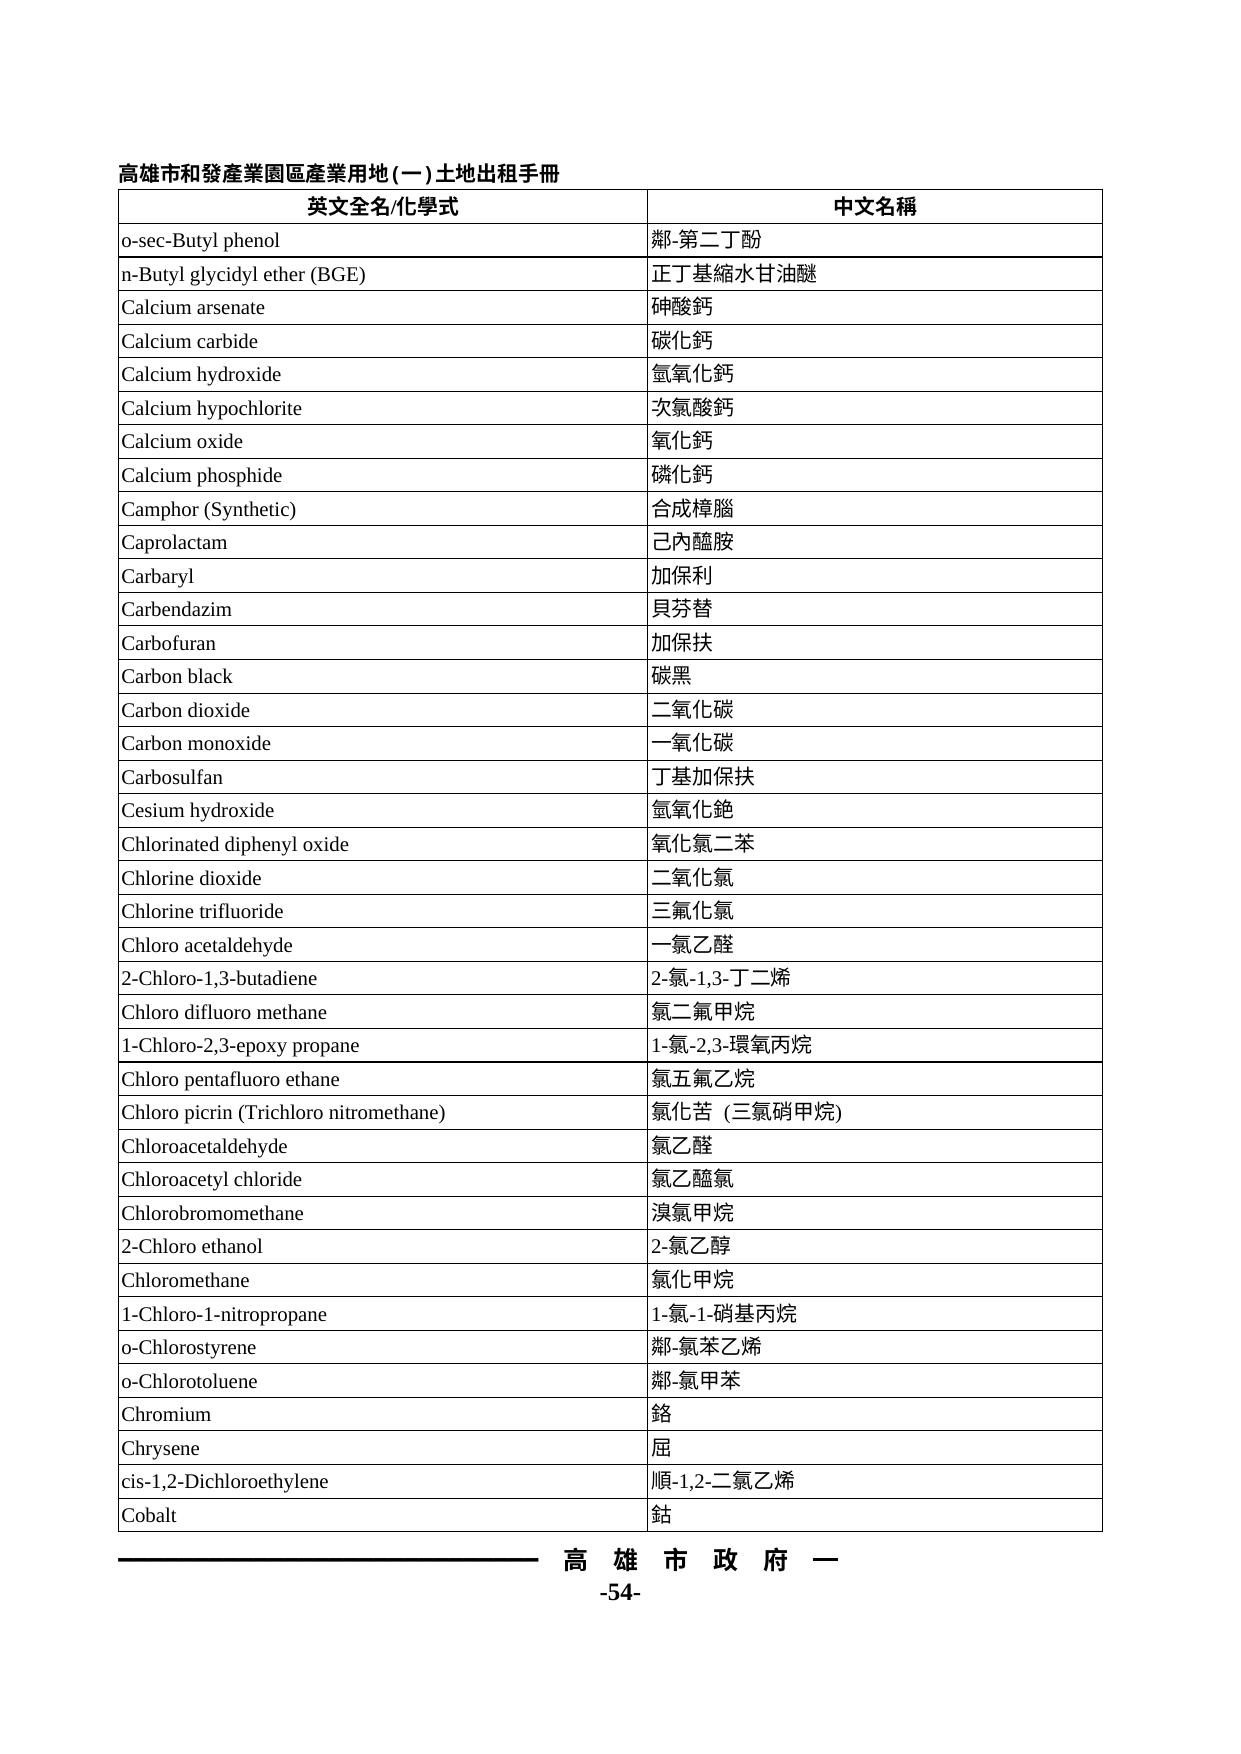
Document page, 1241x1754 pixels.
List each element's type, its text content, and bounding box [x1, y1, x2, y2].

table_cell cis-1,2-Dichloroethylene [119, 1465, 647, 1497]
table_cell 氯乙醯氯 [648, 1163, 1102, 1196]
table_cell 三氟化氯 [648, 895, 1102, 927]
table_cell Calcium carbide [119, 325, 647, 357]
table_cell Chloro pentafluoro ethane [119, 1063, 647, 1095]
table_cell 加保扶 [648, 626, 1102, 659]
table_cell Carbosulfan [119, 761, 647, 793]
table_cell 2-氯乙醇 [648, 1230, 1102, 1263]
table_cell 己內醯胺 [648, 526, 1102, 558]
table_cell Calcium phosphide [119, 459, 647, 491]
table_cell 砷酸鈣 [648, 291, 1102, 323]
table_cell Chlorinated diphenyl oxide [119, 828, 647, 860]
table_cell 次氯酸鈣 [648, 392, 1102, 424]
table_cell Chrysene [119, 1431, 647, 1464]
table_cell 加保利 [648, 559, 1102, 592]
table_cell Caprolactam [119, 526, 647, 558]
table_cell 1-Chloro-2,3-epoxy propane [119, 1029, 647, 1061]
table_cell 正丁基縮水甘油醚 [648, 258, 1102, 290]
table_cell Chloro picrin (Trichloro nitromethane) [119, 1096, 647, 1128]
table_cell 1-Chloro-1-nitropropane [119, 1297, 647, 1330]
table_cell Carbon monoxide [119, 727, 647, 759]
table_cell 磷化鈣 [648, 459, 1102, 491]
table_cell 氯化甲烷 [648, 1264, 1102, 1296]
table_cell Carbon dioxide [119, 694, 647, 726]
table_cell 氫氧化銫 [648, 794, 1102, 827]
table_cell Chlorobromomethane [119, 1197, 647, 1229]
table_cell o-Chlorostyrene [119, 1331, 647, 1363]
table_cell Carbofuran [119, 626, 647, 659]
table_cell 順-1,2-二氯乙烯 [648, 1465, 1102, 1497]
table_cell Calcium hypochlorite [119, 392, 647, 424]
table_header 中文名稱 [648, 190, 1102, 223]
table_cell Camphor (Synthetic) [119, 492, 647, 525]
table_cell 2-氯-1,3-丁二烯 [648, 962, 1102, 994]
table_header 英文全名/化學式 [119, 190, 647, 223]
table_cell 2-Chloro ethanol [119, 1230, 647, 1263]
table_cell Calcium oxide [119, 425, 647, 458]
table_cell 鄰-第二丁酚 [648, 224, 1102, 256]
table_cell 鄰-氯甲苯 [648, 1364, 1102, 1397]
table_cell 鈷 [648, 1499, 1102, 1531]
table_cell Calcium arsenate [119, 291, 647, 323]
table_cell 1-氯-1-硝基丙烷 [648, 1297, 1102, 1330]
table_cell 一氯乙醛 [648, 928, 1102, 961]
table_cell Chloro acetaldehyde [119, 928, 647, 961]
table_cell Chlorine dioxide [119, 861, 647, 894]
table_cell 鉻 [648, 1398, 1102, 1430]
table_cell 碳黑 [648, 660, 1102, 692]
table_cell o-Chlorotoluene [119, 1364, 647, 1397]
table_cell 合成樟腦 [648, 492, 1102, 525]
table_cell 2-Chloro-1,3-butadiene [119, 962, 647, 994]
table_cell Chloro difluoro methane [119, 995, 647, 1028]
table_cell 貝芬替 [648, 593, 1102, 625]
table_cell Calcium hydroxide [119, 358, 647, 391]
table_cell 氧化氯二苯 [648, 828, 1102, 860]
table_cell Carbendazim [119, 593, 647, 625]
table_cell 鄰-氯苯乙烯 [648, 1331, 1102, 1363]
table_cell 氧化鈣 [648, 425, 1102, 458]
table_cell 一氧化碳 [648, 727, 1102, 759]
table_cell 氫氧化鈣 [648, 358, 1102, 391]
table_cell o-sec-Butyl phenol [119, 224, 647, 256]
table_cell 氯化苦 (三氯硝甲烷) [648, 1096, 1102, 1128]
table_cell Cesium hydroxide [119, 794, 647, 827]
table_cell Chloromethane [119, 1264, 647, 1296]
table_cell 屈 [648, 1431, 1102, 1464]
table_cell n-Butyl glycidyl ether (BGE) [119, 258, 647, 290]
table_cell 氯五氟乙烷 [648, 1063, 1102, 1095]
table_cell 氯二氟甲烷 [648, 995, 1102, 1028]
table_cell 1-氯-2,3-環氧丙烷 [648, 1029, 1102, 1061]
table_cell Chlorine trifluoride [119, 895, 647, 927]
table_cell 溴氯甲烷 [648, 1197, 1102, 1229]
table_cell 氯乙醛 [648, 1130, 1102, 1162]
table_cell Carbaryl [119, 559, 647, 592]
table_cell Chromium [119, 1398, 647, 1430]
table_cell Chloroacetaldehyde [119, 1130, 647, 1162]
table_cell 碳化鈣 [648, 325, 1102, 357]
table_cell Cobalt [119, 1499, 647, 1531]
table_cell 二氧化氯 [648, 861, 1102, 894]
table_cell 二氧化碳 [648, 694, 1102, 726]
table_cell Chloroacetyl chloride [119, 1163, 647, 1196]
table_cell Carbon black [119, 660, 647, 692]
table_cell 丁基加保扶 [648, 761, 1102, 793]
